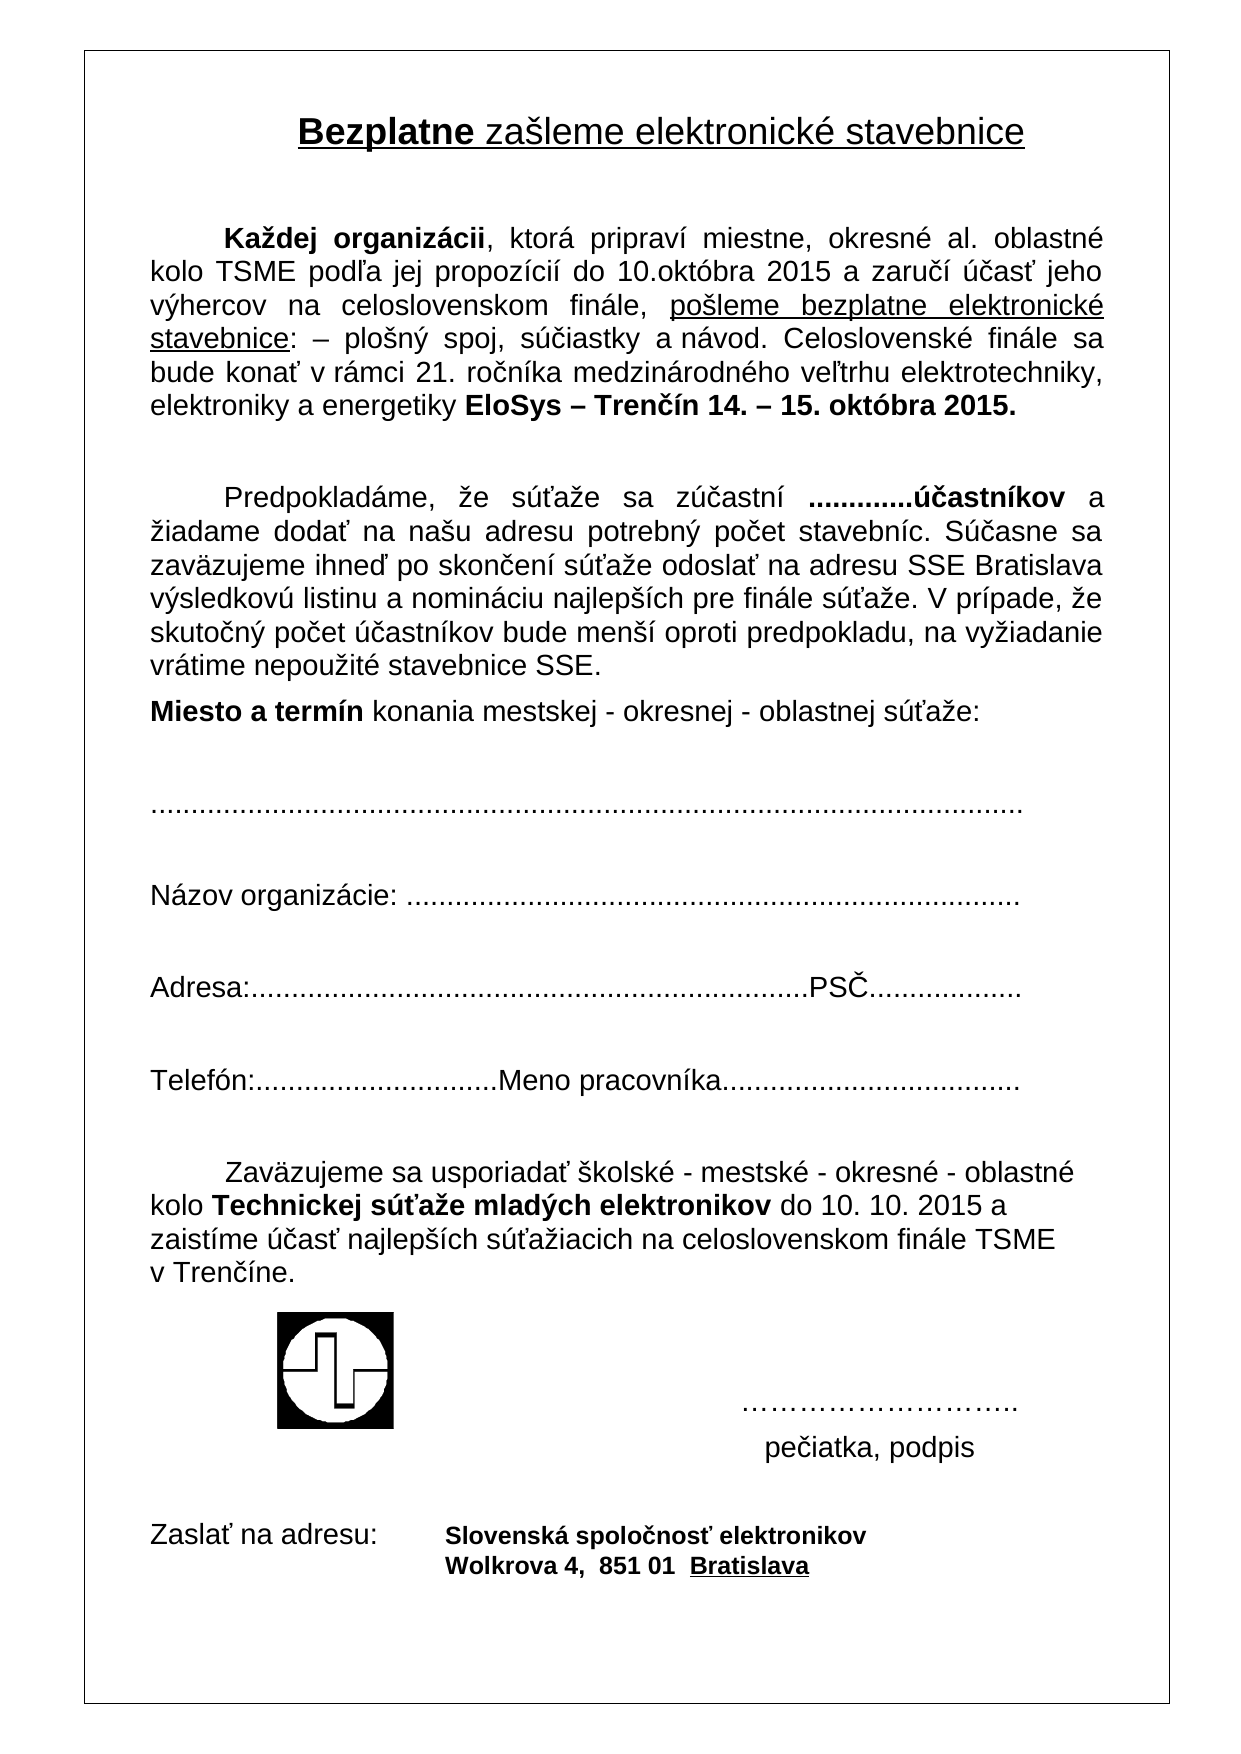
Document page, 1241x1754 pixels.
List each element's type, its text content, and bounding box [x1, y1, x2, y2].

text Zaväzujeme sa usporiadať školské - mestské - okresné - oblastné kolo Technickej súťaže mladých elektronikov do 10. 10. 2015 a zaistíme účasť najlepších súťažiacich na celoslovenskom finále TSME v Trenčíne. [150, 1154, 1104, 1289]
text pečiatka, podpis [150, 1430, 1104, 1463]
text Bezplatne zašleme elektronické stavebnice [224, 109, 1104, 152]
text ............................................................................................................ [150, 786, 1104, 820]
text Telefón:..............................Meno pracovníka..................................... [150, 1062, 1104, 1096]
text [150, 1384, 277, 1417]
text Názov organizácie: ............................................................................ [150, 878, 1104, 912]
text ……………………….. [394, 1384, 1104, 1417]
text [285, 1384, 386, 1417]
text Miesto a termín konania mestskej - okresnej - oblastnej súťaže: [150, 694, 1104, 728]
text Zaslať na adresu: Slovenská spoločnosť elektronikov Wolkrova 4, 851 01 Bratislava [150, 1517, 1104, 1579]
text Adresa:.....................................................................PSČ................... [150, 970, 1104, 1004]
text Každej organizácii, ktorá pripraví miestne, okresné al. oblastné kolo TSME podľa jej propozícií do 10.októbra 2015 a zaručí účasť jeho výhercov na celoslovenskom finále, pošleme bezplatne elektronické stavebnice: – plošný spoj, súčiastky a návod. Celoslovenské finále sa bude konať v rámci 21. ročníka medzinárodného veľtrhu elektrotechniky, elektroniky a energetiky EloSys – Trenčín 14. – 15. októbra 2015. [150, 221, 1104, 422]
text Predpokladáme, že súťaže sa zúčastní .............účastníkov a žiadame dodať na našu adresu potrebný počet stavebníc. Súčasne sa zaväzujeme ihneď po skončení súťaže odoslať na adresu SSE Bratislava výsledkovú listinu a nomináciu najlepších pre finále súťaže. V prípade, že skutočný počet účastníkov bude menší oproti predpokladu, na vyžiadanie vrátime nepoužité stavebnice SSE. [150, 480, 1104, 682]
